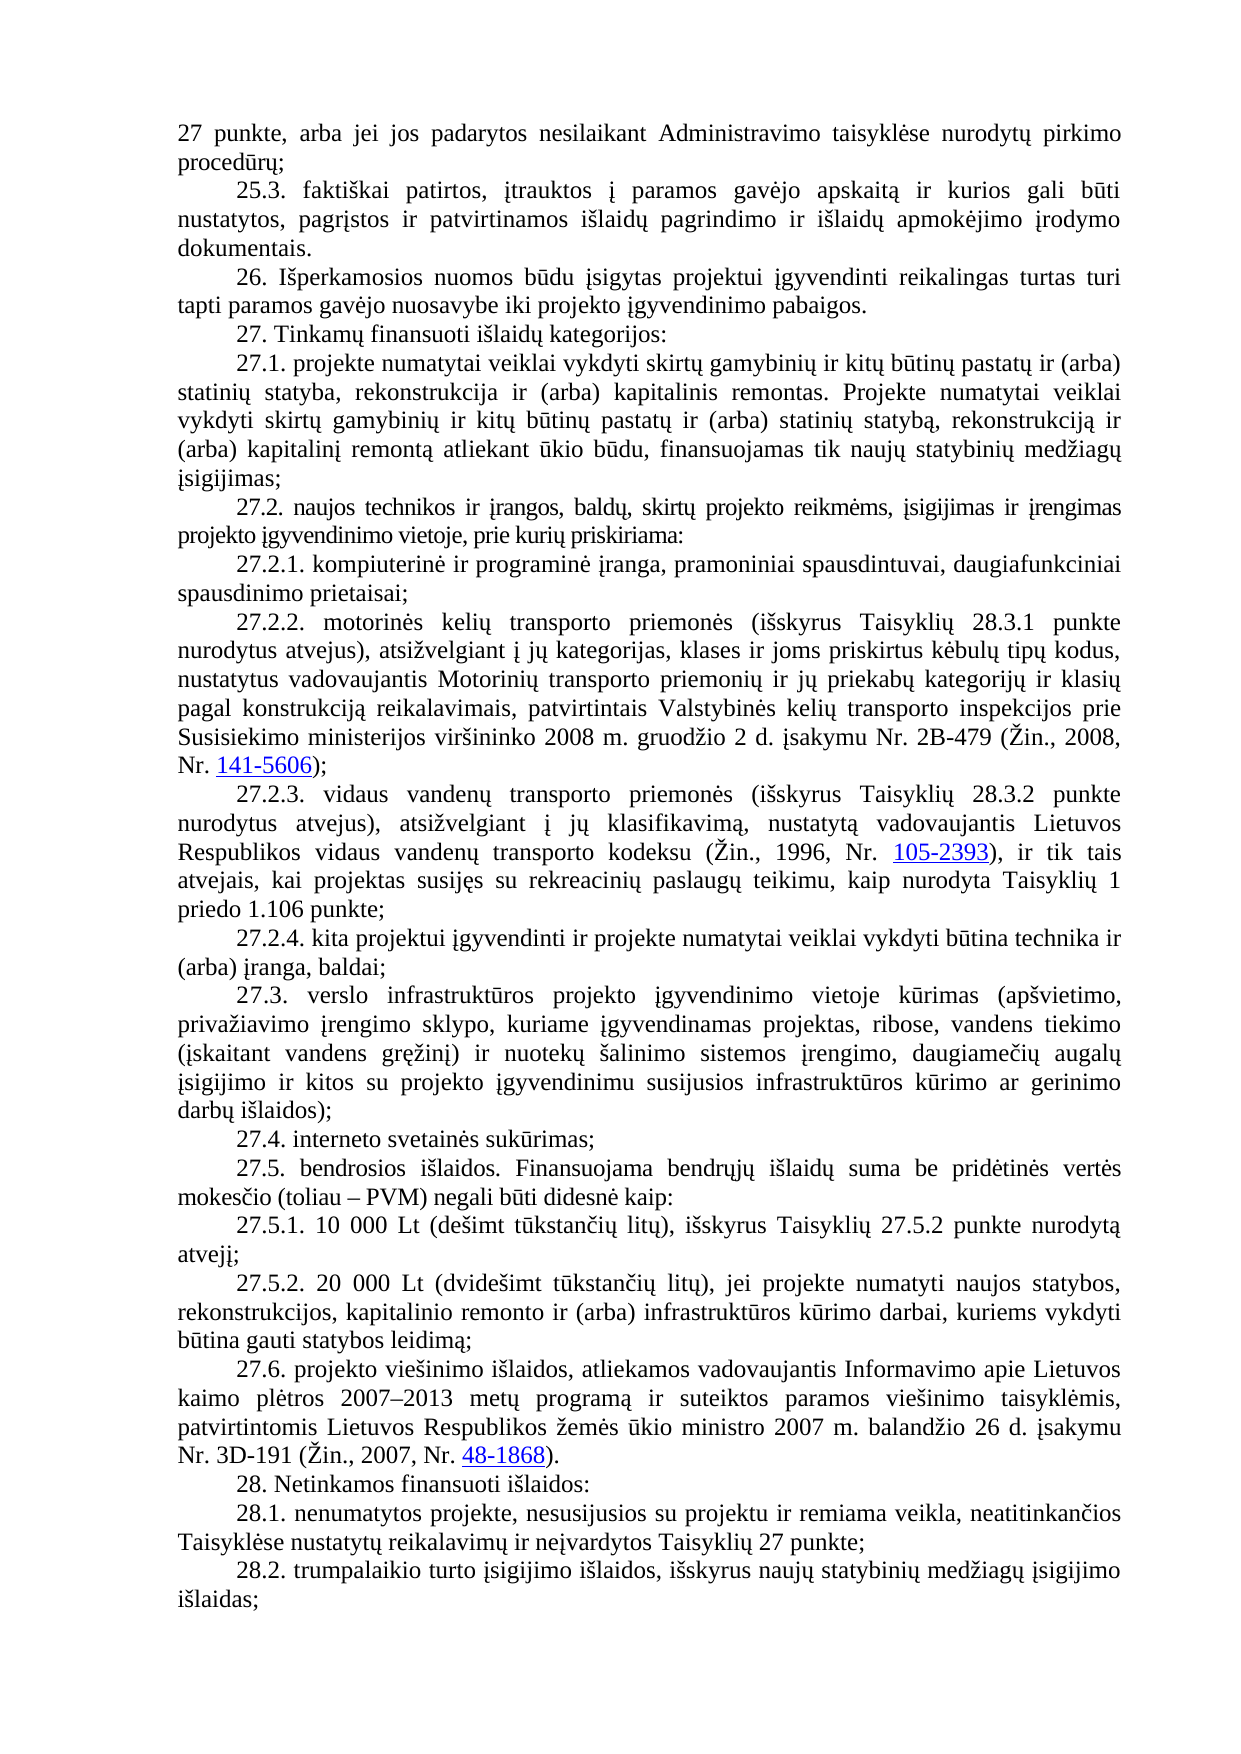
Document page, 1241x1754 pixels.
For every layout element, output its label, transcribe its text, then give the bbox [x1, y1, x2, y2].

text 27.2.3. vidaus vandenų transporto priemonės (išskyrus Taisyklių 28.3.2 punkte nurodytus atvejus), atsižvelgiant į jų klasifikavimą, nustatytą vadovaujantis Lietuvos Respublikos vidaus vandenų transporto kodeksu (Žin., 1996, Nr. 105-2393), ir tik tais atvejais, kai projektas susijęs su rekreacinių paslaugų teikimu, kaip nurodyta Taisyklių 1 priedo 1.106 punkte; [177, 779, 1122, 923]
text 28.1. nenumatytos projekte, nesusijusios su projektu ir remiama veikla, neatitinkančios Taisyklėse nustatytų reikalavimų ir neįvardytos Taisyklių 27 punkte; [177, 1498, 1122, 1556]
text 27.5.2. 20 000 Lt (dvidešimt tūkstančių litų), jei projekte numatyti naujos statybos, rekonstrukcijos, kapitalinio remonto ir (arba) infrastruktūros kūrimo darbai, kuriems vykdyti būtina gauti statybos leidimą; [177, 1268, 1122, 1354]
text 25.3. faktiškai patirtos, įtrauktos į paramos gavėjo apskaitą ir kurios gali būti nustatytos, pagrįstos ir patvirtinamos išlaidų pagrindimo ir išlaidų apmokėjimo įrodymo dokumentais. [177, 176, 1122, 262]
text 28.2. trumpalaikio turto įsigijimo išlaidos, išskyrus naujų statybinių medžiagų įsigijimo išlaidas; [177, 1556, 1122, 1613]
text 27.1. projekte numatytai veiklai vykdyti skirtų gamybinių ir kitų būtinų pastatų ir (arba) statinių statyba, rekonstrukcija ir (arba) kapitalinis remontas. Projekte numatytai veiklai vykdyti skirtų gamybinių ir kitų būtinų pastatų ir (arba) statinių statybą, rekonstrukciją ir (arba) kapitalinį remontą atliekant ūkio būdu, finansuojamas tik naujų statybinių medžiagų įsigijimas; [177, 348, 1122, 492]
text 27. Tinkamų finansuoti išlaidų kategorijos: [177, 319, 1122, 348]
text 27.5.1. 10 000 Lt (dešimt tūkstančių litų), išskyrus Taisyklių 27.5.2 punkte nurodytą atvejį; [177, 1211, 1122, 1268]
text 27.2. naujos technikos ir įrangos, baldų, skirtų projekto reikmėms, įsigijimas ir įrengimas projekto įgyvendinimo vietoje, prie kurių priskiriama: [177, 492, 1122, 549]
text 27.3. verslo infrastruktūros projekto įgyvendinimo vietoje kūrimas (apšvietimo, privažiavimo įrengimo sklypo, kuriame įgyvendinamas projektas, ribose, vandens tiekimo (įskaitant vandens gręžinį) ir nuotekų šalinimo sistemos įrengimo, daugiamečių augalų įsigijimo ir kitos su projekto įgyvendinimu susijusios infrastruktūros kūrimo ar gerinimo darbų išlaidos); [177, 981, 1122, 1124]
text 27.2.1. kompiuterinė ir programinė įranga, pramoniniai spausdintuvai, daugiafunkciniai spausdinimo prietaisai; [177, 549, 1122, 607]
text 27.2.4. kita projektui įgyvendinti ir projekte numatytai veiklai vykdyti būtina technika ir (arba) įranga, baldai; [177, 923, 1122, 981]
text 27.5. bendrosios išlaidos. Finansuojama bendrųjų išlaidų suma be pridėtinės vertės mokesčio (toliau – PVM) negali būti didesnė kaip: [177, 1153, 1122, 1211]
text 27.6. projekto viešinimo išlaidos, atliekamos vadovaujantis Informavimo apie Lietuvos kaimo plėtros 2007–2013 metų programą ir suteiktos paramos viešinimo taisyklėmis, patvirtintomis Lietuvos Respublikos žemės ūkio ministro 2007 m. balandžio 26 d. įsakymu Nr. 3D-191 (Žin., 2007, Nr. 48-1868). [177, 1354, 1122, 1469]
text 27.2.2. motorinės kelių transporto priemonės (išskyrus Taisyklių 28.3.1 punkte nurodytus atvejus), atsižvelgiant į jų kategorijas, klases ir joms priskirtus kėbulų tipų kodus, nustatytus vadovaujantis Motorinių transporto priemonių ir jų priekabų kategorijų ir klasių pagal konstrukciją reikalavimais, patvirtintais Valstybinės kelių transporto inspekcijos prie Susisiekimo ministerijos viršininko 2008 m. gruodžio 2 d. įsakymu Nr. 2B-479 (Žin., 2008, Nr. 141-5606); [177, 607, 1122, 779]
text 28. Netinkamos finansuoti išlaidos: [177, 1469, 1122, 1498]
text 27 punkte, arba jei jos padarytos nesilaikant Administravimo taisyklėse nurodytų pirkimo procedūrų; [177, 118, 1122, 176]
text 26. Išperkamosios nuomos būdu įsigytas projektui įgyvendinti reikalingas turtas turi tapti paramos gavėjo nuosavybe iki projekto įgyvendinimo pabaigos. [177, 262, 1122, 319]
text 27.4. interneto svetainės sukūrimas; [177, 1124, 1122, 1153]
